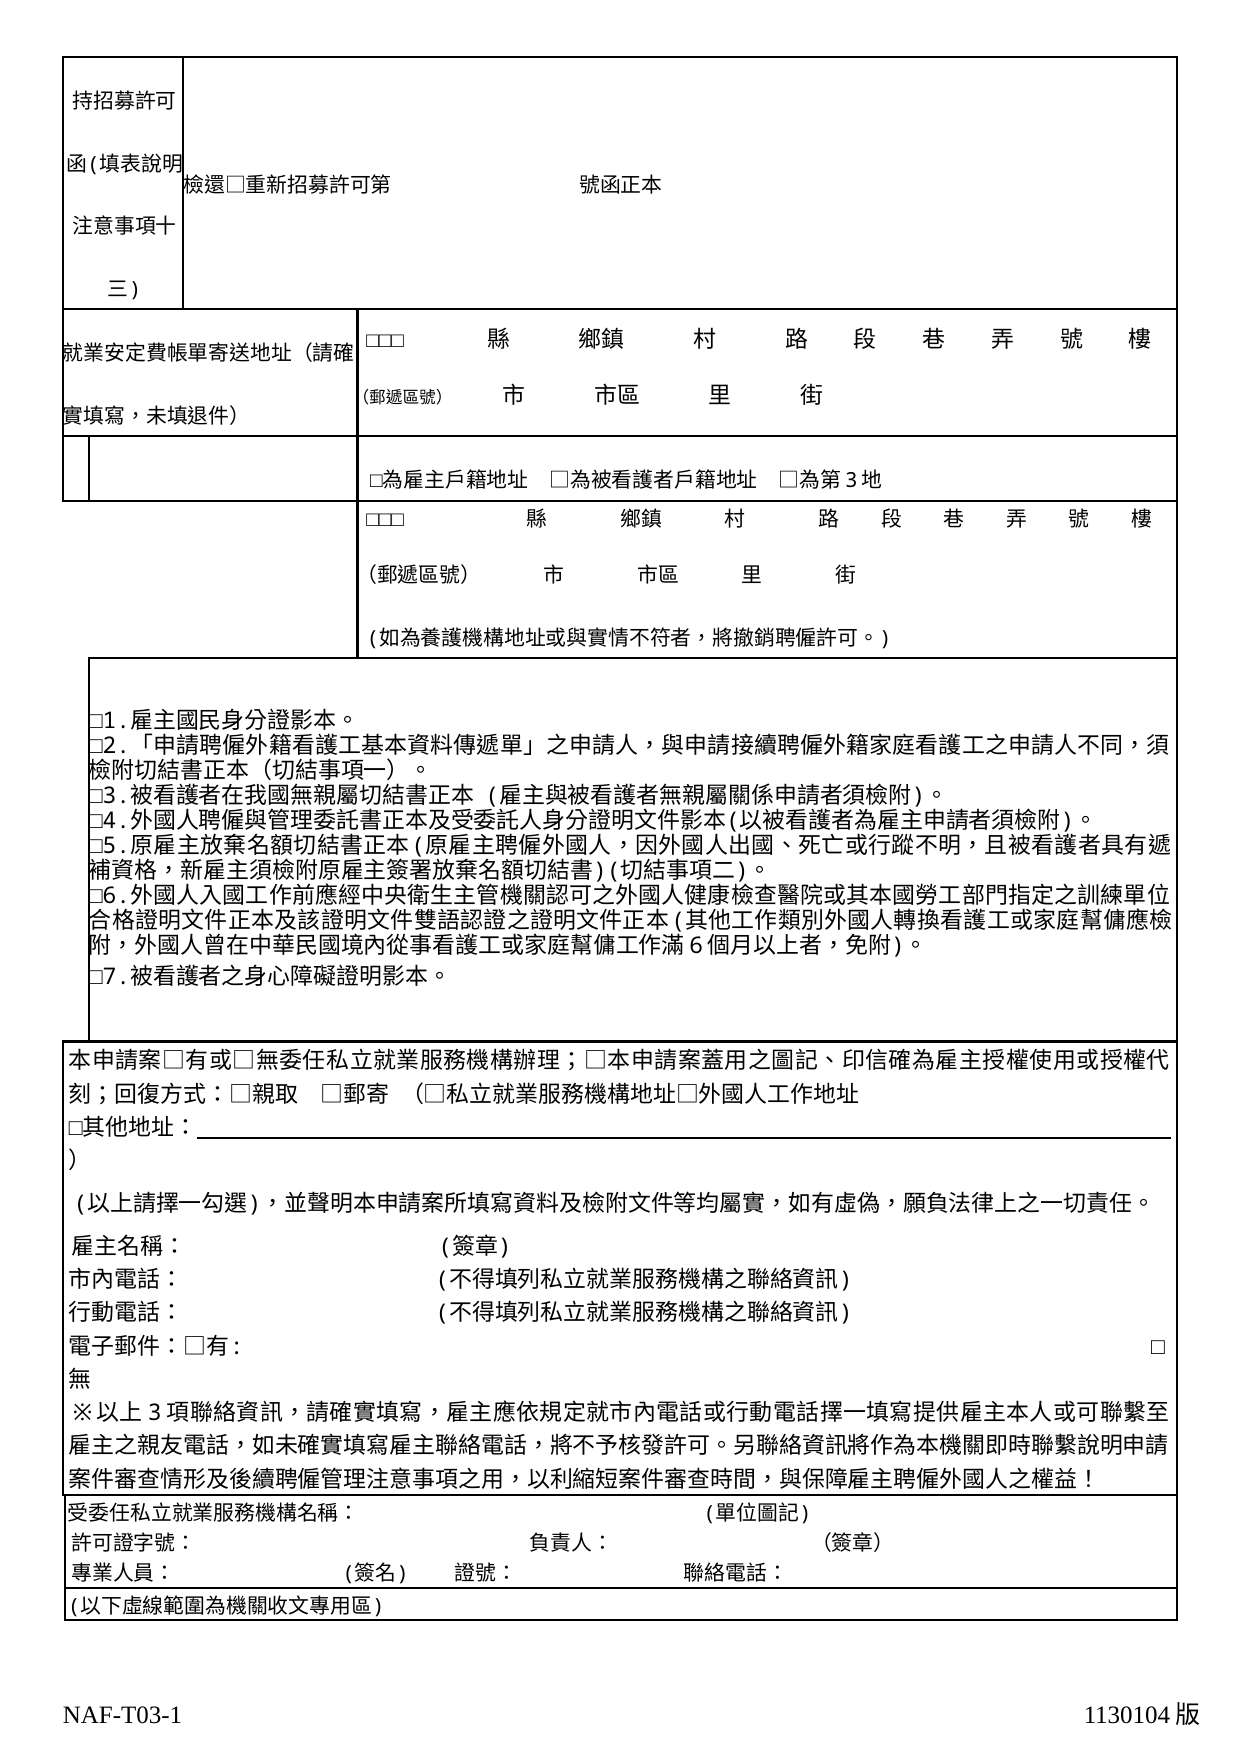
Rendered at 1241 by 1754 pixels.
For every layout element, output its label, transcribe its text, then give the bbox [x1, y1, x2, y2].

table_cell 外國人工作地址(填表 說明注意事項十五) [90, 437, 356, 500]
table_cell □為雇主戶籍地址 □為被看護者戶籍地址 □為第3地 [359, 437, 1176, 500]
table_cell 持招募許可函(填表說明注意事項十三) [64, 58, 182, 308]
table_cell 非持招募許可函 [64, 437, 88, 500]
table_cell 檢還□重新招募許可第 號函正本 [184, 58, 1176, 308]
table_cell 就業安定費帳單寄送地址（請確實填寫，未填退件） [64, 310, 356, 435]
table_cell 本申請案□有或□無委任私立就業服務機構辦理；□本申請案蓋用之圖記、印信確為雇主授權使用或授權代刻；回復方式：□親取 □郵寄 （□私立就業服務機構地址□外國人工作地址 □其他地址： ） (以上請擇一勾選)，並聲明本申請案所填寫資料及檢附文件等均屬實，如有虛偽，願負法律上之一切責任。 雇主名稱： (簽章) 市內電話： (不得填列私立就業服務機構之聯絡資訊) 行動電話： (不得填列私立就業服務機構之聯絡資訊) 電子郵件：□有: □無 ※以上3項聯絡資訊，請確實填寫，雇主應依規定就市內電話或行動電話擇一填寫提供雇主本人或可聯繫至雇主之親友電話，如未確實填寫雇主聯絡電話，將不予核發許可。另聯絡資訊將作為本機關即時聯繫說明申請案件審查情形及後續聘僱管理注意事項之用，以利縮短案件審查時間，與保障雇主聘僱外國人之權益！ [64, 1043, 1176, 1494]
table_cell □□□ 縣 鄉鎮 村 路 段 巷 弄 號 樓 （郵遞區號） 市 市區 里 街 (如為養護機構地址或與實情不符者，將撤銷聘僱許可。) [359, 502, 1176, 657]
table_cell (以下虛線範圍為機關收文專用區) [66, 1589, 1176, 1619]
table_cell □1.雇主國民身分證影本。 □2.「申請聘僱外籍看護工基本資料傳遞單」之申請人，與申請接續聘僱外籍家庭看護工之申請人不同，須檢附切結書正本（切結事項一）。 □3.被看護者在我國無親屬切結書正本 (雇主與被看護者無親屬關係申請者須檢附)。 □4.外國人聘僱與管理委託書正本及受委託人身分證明文件影本(以被看護者為雇主申請者須檢附)。 □5.原雇主放棄名額切結書正本(原雇主聘僱外國人，因外國人出國、死亡或行蹤不明，且被看護者具有遞補資格，新雇主須檢附原雇主簽署放棄名額切結書)(切結事項二)。 □6.外國人入國工作前應經中央衛生主管機關認可之外國人健康檢查醫院或其本國勞工部門指定之訓練單位合格證明文件正本及該證明文件雙語認證之證明文件正本(其他工作類別外國人轉換看護工或家庭幫傭應檢附，外國人曾在中華民國境內從事看護工或家庭幫傭工作滿6個月以上者，免附)。 □7.被看護者之身心障礙證明影本。 [90, 659, 1176, 1040]
table_cell 受委任私立就業服務機構名稱： (單位圖記) 許可證字號： 負責人： （簽章） 專業人員： (簽名) 證號： 聯絡電話： [66, 1496, 1176, 1587]
table_cell □□□ 縣 鄉鎮 村 路 段 巷 弄 號 樓 （郵遞區號） 市 市區 里 街 [359, 310, 1176, 435]
